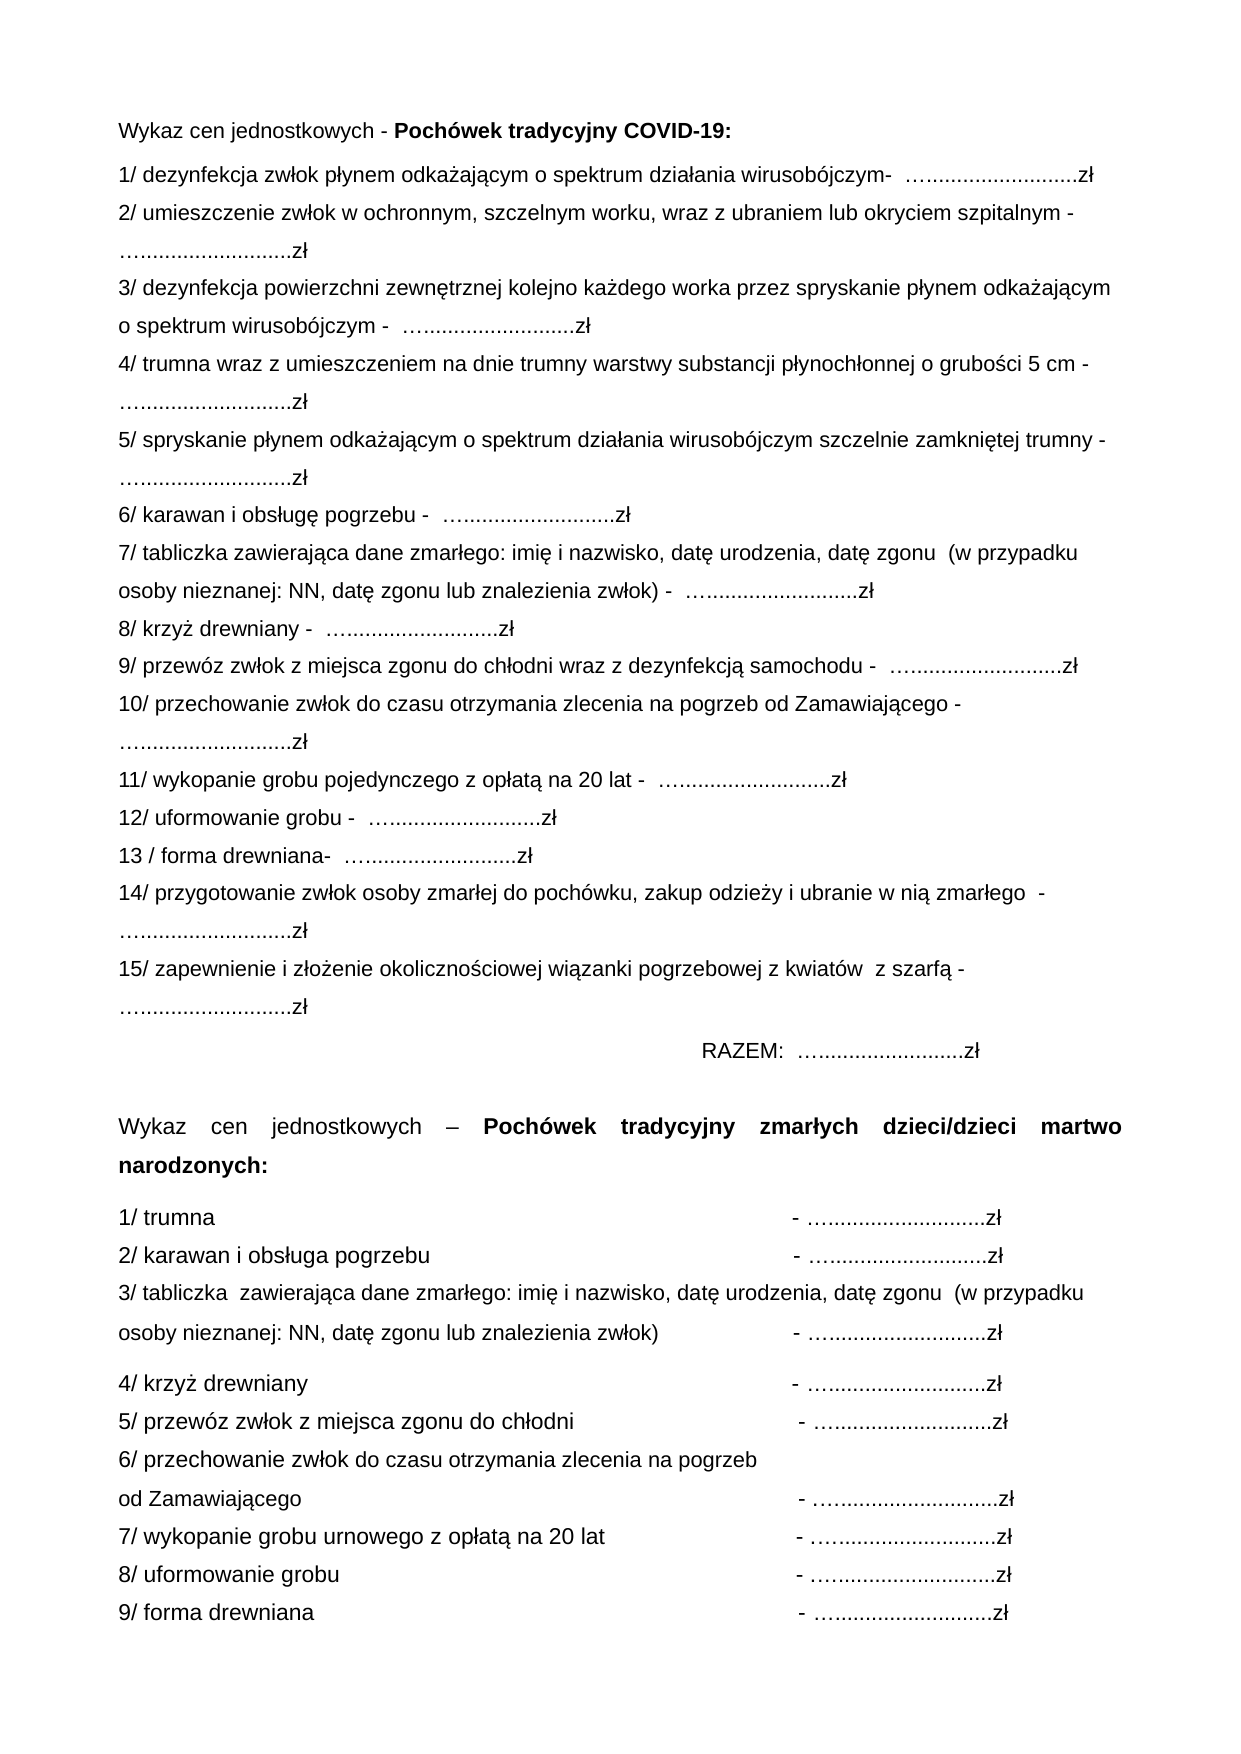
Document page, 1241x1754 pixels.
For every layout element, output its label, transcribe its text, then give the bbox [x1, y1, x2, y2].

text 1/ dezynfekcja zwłok płynem odkażającym o spektrum działania wirusobójczym- ….........................zł [118, 162, 1122, 187]
text 12/ uformowanie grobu - ….........................zł [118, 805, 1122, 830]
text 3/ dezynfekcja powierzchni zewnętrznej kolejno każdego worka przez spryskanie płynem odkażającym o spektrum wirusobójczym - ….........................zł [118, 275, 1122, 338]
text 9/ przewóz zwłok z miejsca zgonu do chłodni wraz z dezynfekcją samochodu - ….........................zł [118, 653, 1122, 679]
text 11/ wykopanie grobu pojedynczego z opłatą na 20 lat - ….........................zł [118, 767, 1122, 792]
text Wykaz cen jednostkowych – Pochówek tradycyjny zmarłych dzieci/dzieci martwo narodzonych: [118, 1113, 1122, 1179]
text 2/ umieszczenie zwłok w ochronnym, szczelnym worku, wraz z ubraniem lub okryciem szpitalnym - ….........................zł [118, 200, 1122, 263]
text RAZEM: …........................zł [118, 1037, 1122, 1063]
text 4/ krzyż drewniany - …..........................zł [118, 1370, 1122, 1396]
text 4/ trumna wraz z umieszczeniem na dnie trumny warstwy substancji płynochłonnej o grubości 5 cm - ….........................zł [118, 351, 1122, 414]
text 3/ tabliczka zawierająca dane zmarłego: imię i nazwisko, datę urodzenia, datę zgonu (w przypadku osoby nieznanej: NN, datę zgonu lub znalezienia zwłok) - …..........................zł [118, 1280, 1122, 1345]
text 9/ forma drewniana - …..........................zł [118, 1599, 1122, 1626]
text Wykaz cen jednostkowych - Pochówek tradycyjny COVID-19: [118, 118, 1122, 143]
text 2/ karawan i obsługa pogrzebu - …..........................zł [118, 1242, 1122, 1268]
text 5/ przewóz zwłok z miejsca zgonu do chłodni - …..........................zł [118, 1408, 1122, 1434]
text od Zamawiającego - .…..........................zł [118, 1484, 1122, 1511]
text 7/ tabliczka zawierająca dane zmarłego: imię i nazwisko, datę urodzenia, datę zgonu (w przypadku osoby nieznanej: NN, datę zgonu lub znalezienia zwłok) - ….........................zł [118, 540, 1122, 603]
text 8/ uformowanie grobu - .…..........................zł [118, 1561, 1122, 1587]
text 13 / forma drewniana- ….........................zł [118, 842, 1122, 868]
text 6/ karawan i obsługę pogrzebu - ….........................zł [118, 502, 1122, 527]
text 8/ krzyż drewniany - ….........................zł [118, 616, 1122, 641]
text 10/ przechowanie zwłok do czasu otrzymania zlecenia na pogrzeb od Zamawiającego - ….........................zł [118, 691, 1122, 754]
text 5/ spryskanie płynem odkażającym o spektrum działania wirusobójczym szczelnie zamkniętej trumny - ….........................zł [118, 427, 1122, 489]
text 7/ wykopanie grobu urnowego z opłatą na 20 lat - .…..........................zł [118, 1523, 1122, 1549]
text 1/ trumna - …..........................zł [118, 1204, 1122, 1230]
text 6/ przechowanie zwłok do czasu otrzymania zlecenia na pogrzeb [118, 1446, 1122, 1473]
text 15/ zapewnienie i złożenie okolicznościowej wiązanki pogrzebowej z kwiatów z szarfą - ….........................zł [118, 956, 1122, 1019]
text 14/ przygotowanie zwłok osoby zmarłej do pochówku, zakup odzieży i ubranie w nią zmarłego - ….........................zł [118, 880, 1122, 943]
